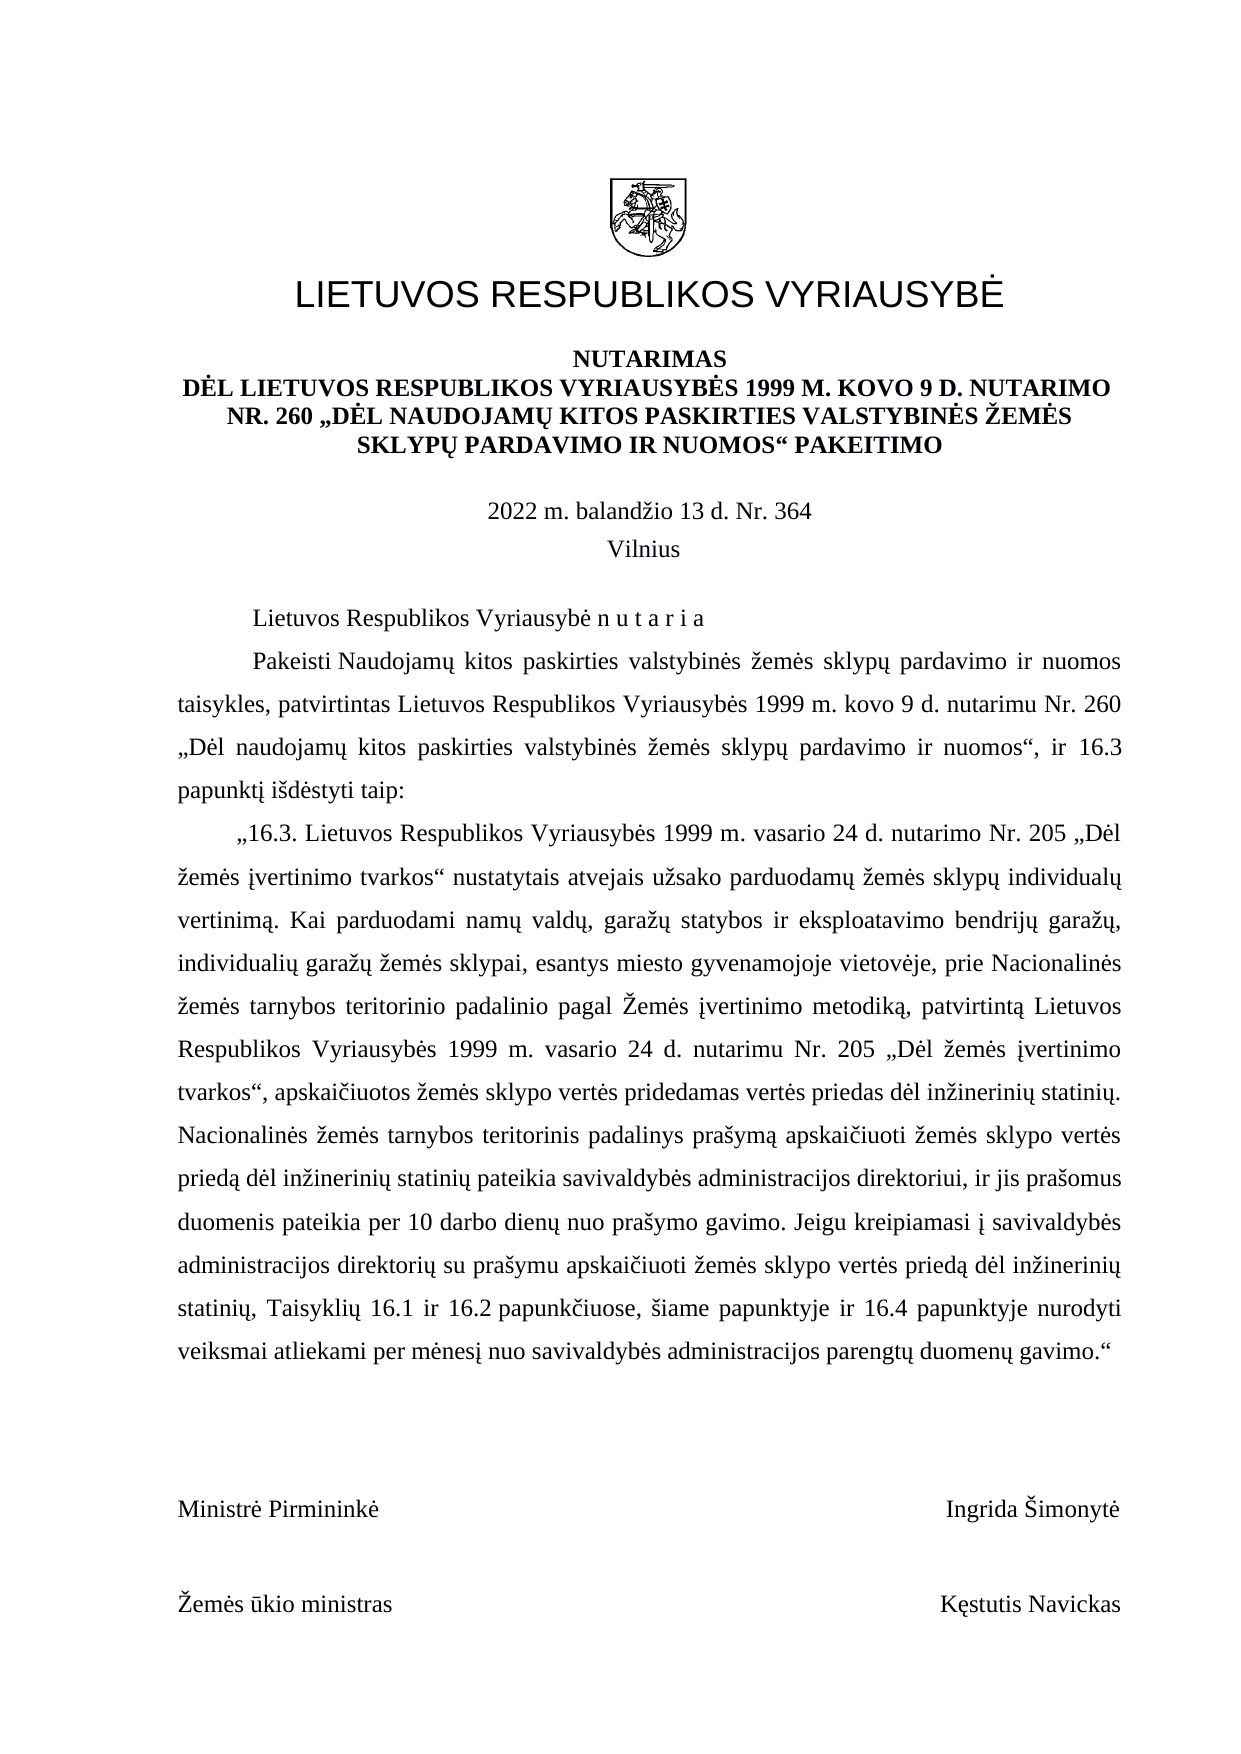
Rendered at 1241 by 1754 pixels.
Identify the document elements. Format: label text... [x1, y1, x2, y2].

text NR. 260 „DĖL NAUDOJAMŲ KITOS PASKIRTIES VALSTYBINĖS ŽEMĖS SKLYPŲ PARDAVIMO IR NUOMOS“ PAKEITIMO [177, 401, 1122, 459]
text Lietuvos Respublikos Vyriausybė n u t a r i a [177, 603, 1122, 632]
text Lietuvos Respublikos Vyriausybė [177, 272, 1122, 315]
text Vilnius [177, 525, 1122, 563]
text Pakeisti Naudojamų kitos paskirties valstybinės žemės sklypų pardavimo ir nuomos taisykles, patvirtintas Lietuvos Respublikos Vyriausybės 1999 m. kovo 9 d. nutarimu Nr. 260 „Dėl naudojamų kitos paskirties valstybinės žemės sklypų pardavimo ir nuomos“, ir 16.3 papunktį išdėstyti taip: [177, 646, 1122, 804]
text „16.3. Lietuvos Respublikos Vyriausybės 1999 m. vasario 24 d. nutarimo Nr. 205 „Dėl žemės įvertinimo tvarkos“ nustatytais atvejais užsako parduodamų žemės sklypų individualų vertinimą. Kai parduodami namų valdų, garažų statybos ir eksploatavimo bendrijų garažų, individualių garažų žemės sklypai, esantys miesto gyvenamojoje vietovėje, prie Nacionalinės žemės tarnybos teritorinio padalinio pagal Žemės įvertinimo metodiką, patvirtintą Lietuvos Respublikos Vyriausybės 1999 m. vasario 24 d. nutarimu Nr. 205 „Dėl žemės įvertinimo tvarkos“, apskaičiuotos žemės sklypo vertės pridedamas vertės priedas dėl inžinerinių statinių. Nacionalinės žemės tarnybos teritorinis padalinys prašymą apskaičiuoti žemės sklypo vertės priedą dėl inžinerinių statinių pateikia savivaldybės administracijos direktoriui, ir jis prašomus duomenis pateikia per 10 darbo dienų nuo prašymo gavimo. Jeigu kreipiamasi į savivaldybės administracijos direktorių su prašymu apskaičiuoti žemės sklypo vertės priedą dėl inžinerinių statinių, Taisyklių 16.1 ir 16.2 papunkčiuose, šiame papunktyje ir 16.4 papunktyje nurodyti veiksmai atliekami per mėnesį nuo savivaldybės administracijos parengtų duomenų gavimo.“ [177, 818, 1122, 1365]
text nutarimas [177, 344, 1122, 373]
text Ministrė Pirmininkė Ingrida Šimonytė [177, 1494, 1122, 1523]
text DĖL lietuvos respublikos vyriausybės 1999 M. KOVo 9 D. NUTARIMO [177, 373, 1122, 401]
text 2022 m. balandžio 13 d. Nr. 364 [177, 488, 1122, 525]
text Žemės ūkio ministras Kęstutis Navickas [177, 1580, 1122, 1618]
